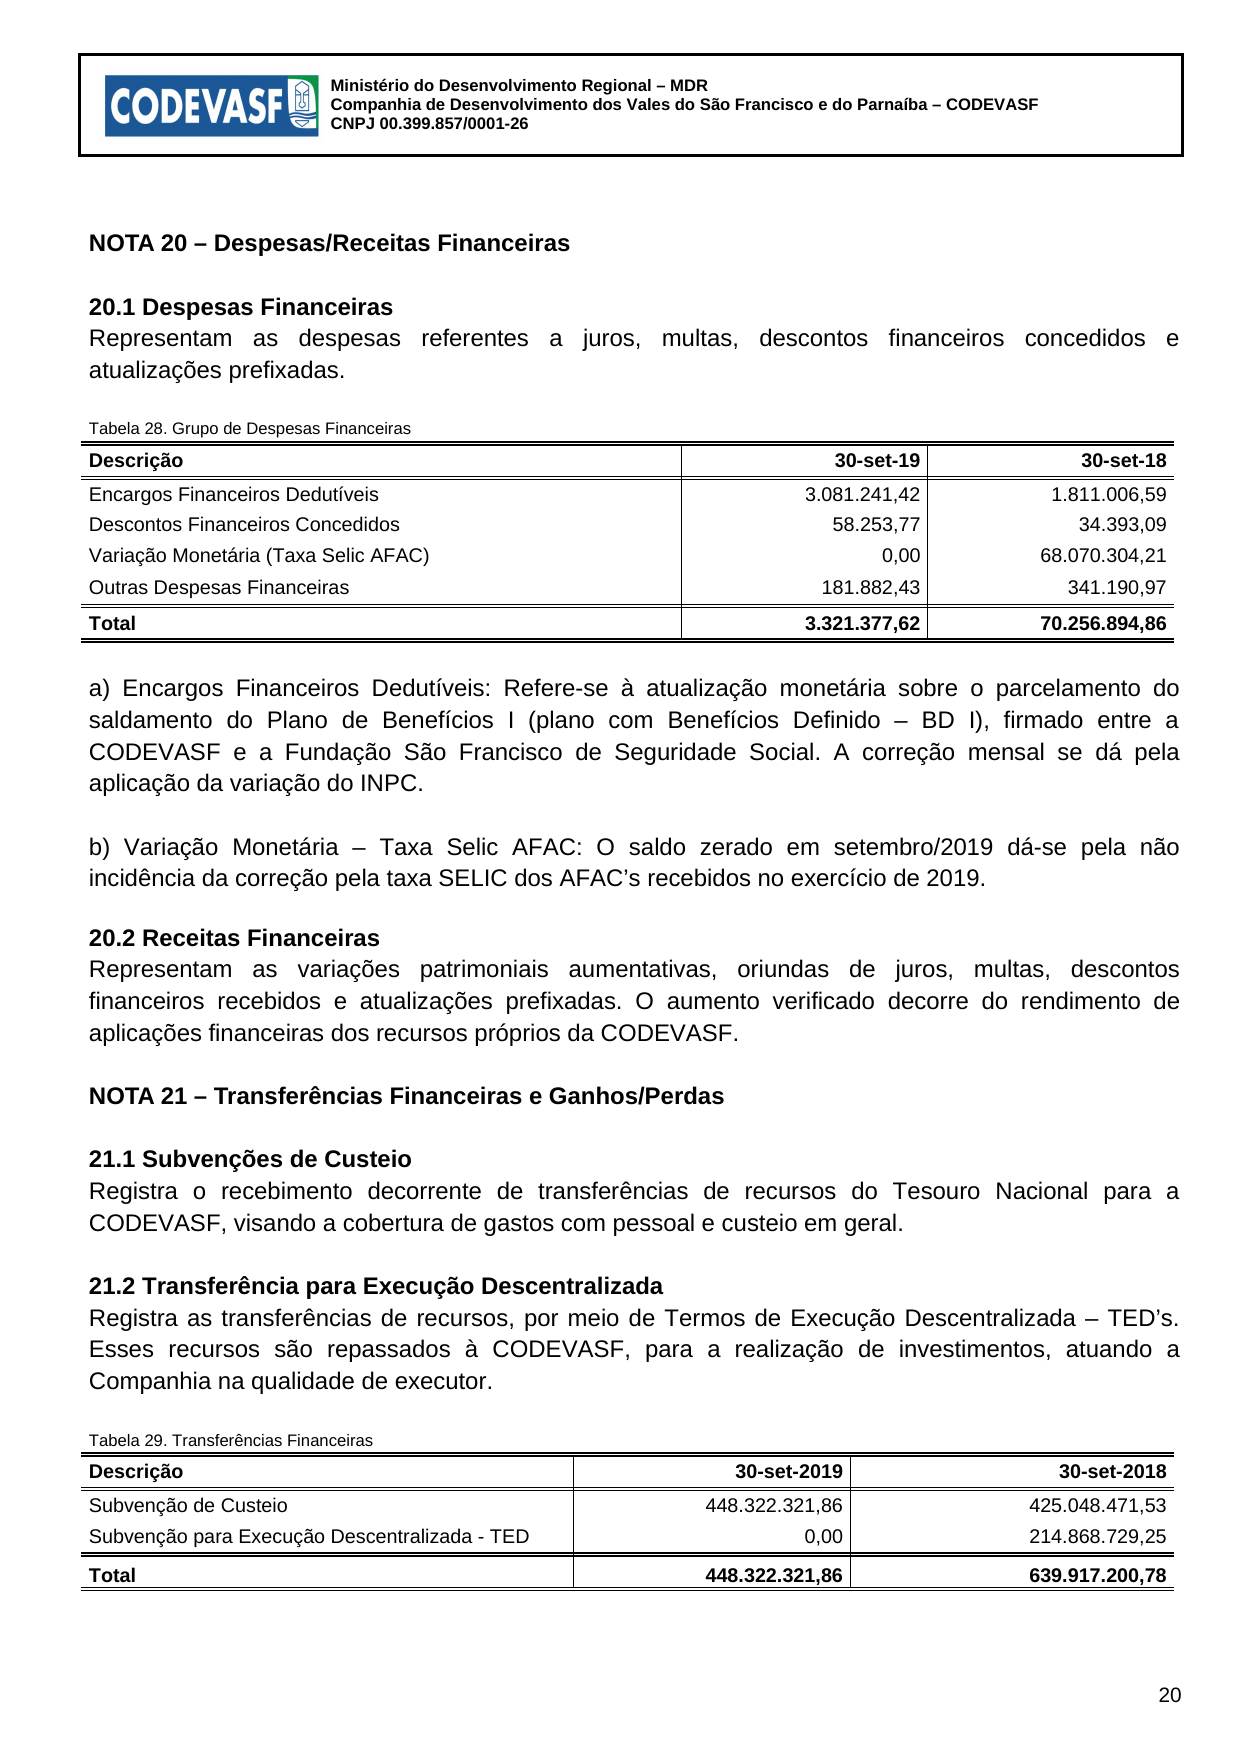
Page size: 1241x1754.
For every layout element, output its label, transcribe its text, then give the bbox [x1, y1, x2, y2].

subtitle NOTA 21 – Transferências Financeiras e Ganhos/Perdas [89, 1082, 1181, 1109]
text 21.1 Subvenções de Custeio [89, 1145, 1181, 1173]
text 20.2 Receitas Financeiras [89, 924, 1181, 951]
table_cell 70.256.894,86 [928, 608, 1174, 638]
table_cell Variação Monetária (Taxa Selic AFAC) [81, 540, 681, 571]
text Tabela 28. Grupo de Despesas Financeiras [89, 419, 1181, 438]
table_cell Subvenção de Custeio [81, 1491, 573, 1519]
text Tabela 29. Transferências Financeiras [89, 1430, 1181, 1449]
table_header 30-set-2019 [574, 1457, 850, 1487]
table_cell Encargos Financeiros Dedutíveis [81, 480, 681, 508]
table_cell 58.253,77 [682, 508, 927, 539]
text 21.2 Transferência para Execução Descentralizada [89, 1272, 1181, 1299]
table_cell 3.321.377,62 [682, 608, 927, 638]
table_cell 1.811.006,59 [928, 480, 1174, 508]
table_cell 0,00 [682, 540, 927, 571]
table_header 30-set-2018 [851, 1457, 1174, 1487]
text b) Variação Monetária – Taxa Selic AFAC: O saldo zerado em setembro/2019 dá-se pela não incidência da correção pela taxa SELIC dos AFAC’s recebidos no exercício de 2019. [89, 833, 1181, 892]
table_header 30-set-19 [682, 446, 927, 476]
table_cell 425.048.471,53 [851, 1491, 1174, 1519]
table_cell 3.081.241,42 [682, 480, 927, 508]
table_header Descrição [81, 1457, 573, 1487]
subtitle NOTA 20 – Despesas/Receitas Financeiras [89, 229, 1181, 257]
text 20.1 Despesas Financeiras [89, 292, 1181, 320]
table_cell 639.917.200,78 [851, 1557, 1174, 1587]
table_cell 0,00 [574, 1520, 850, 1552]
table_cell Total [81, 608, 681, 638]
picture [99, 69, 325, 145]
table_cell 214.868.729,25 [851, 1520, 1174, 1552]
table_cell 448.322.321,86 [574, 1491, 850, 1519]
table_cell Outras Despesas Financeiras [81, 571, 681, 604]
table_header Descrição [81, 446, 681, 476]
table_cell 341.190,97 [928, 571, 1174, 604]
table_header 30-set-18 [928, 446, 1174, 476]
text Registra as transferências de recursos, por meio de Termos de Execução Descentralizada – TED’s. Esses recursos são repassados à CODEVASF, para a realização de investimentos, atuando a Companhia na qualidade de executor. [89, 1304, 1181, 1394]
table_cell 34.393,09 [928, 508, 1174, 539]
text Registra o recebimento decorrente de transferências de recursos do Tesouro Nacional para a CODEVASF, visando a cobertura de gastos com pessoal e custeio em geral. [89, 1177, 1181, 1236]
table_cell Descontos Financeiros Concedidos [81, 508, 681, 539]
text Representam as variações patrimoniais aumentativas, oriundas de juros, multas, descontos financeiros recebidos e atualizações prefixadas. O aumento verificado decorre do rendimento de aplicações financeiras dos recursos próprios da CODEVASF. [89, 955, 1181, 1046]
table_cell 448.322.321,86 [574, 1557, 850, 1587]
text a) Encargos Financeiros Dedutíveis: Refere-se à atualização monetária sobre o parcelamento do saldamento do Plano de Benefícios I (plano com Benefícios Definido – BD I), firmado entre a CODEVASF e a Fundação São Francisco de Seguridade Social. A correção mensal se dá pela aplicação da variação do INPC. [89, 674, 1181, 797]
table_cell Subvenção para Execução Descentralizada - TED [81, 1520, 573, 1552]
table_cell 181.882,43 [682, 571, 927, 604]
table_cell 68.070.304,21 [928, 540, 1174, 571]
text Representam as despesas referentes a juros, multas, descontos financeiros concedidos e atualizações prefixadas. [89, 324, 1181, 383]
table_cell Total [81, 1557, 573, 1587]
